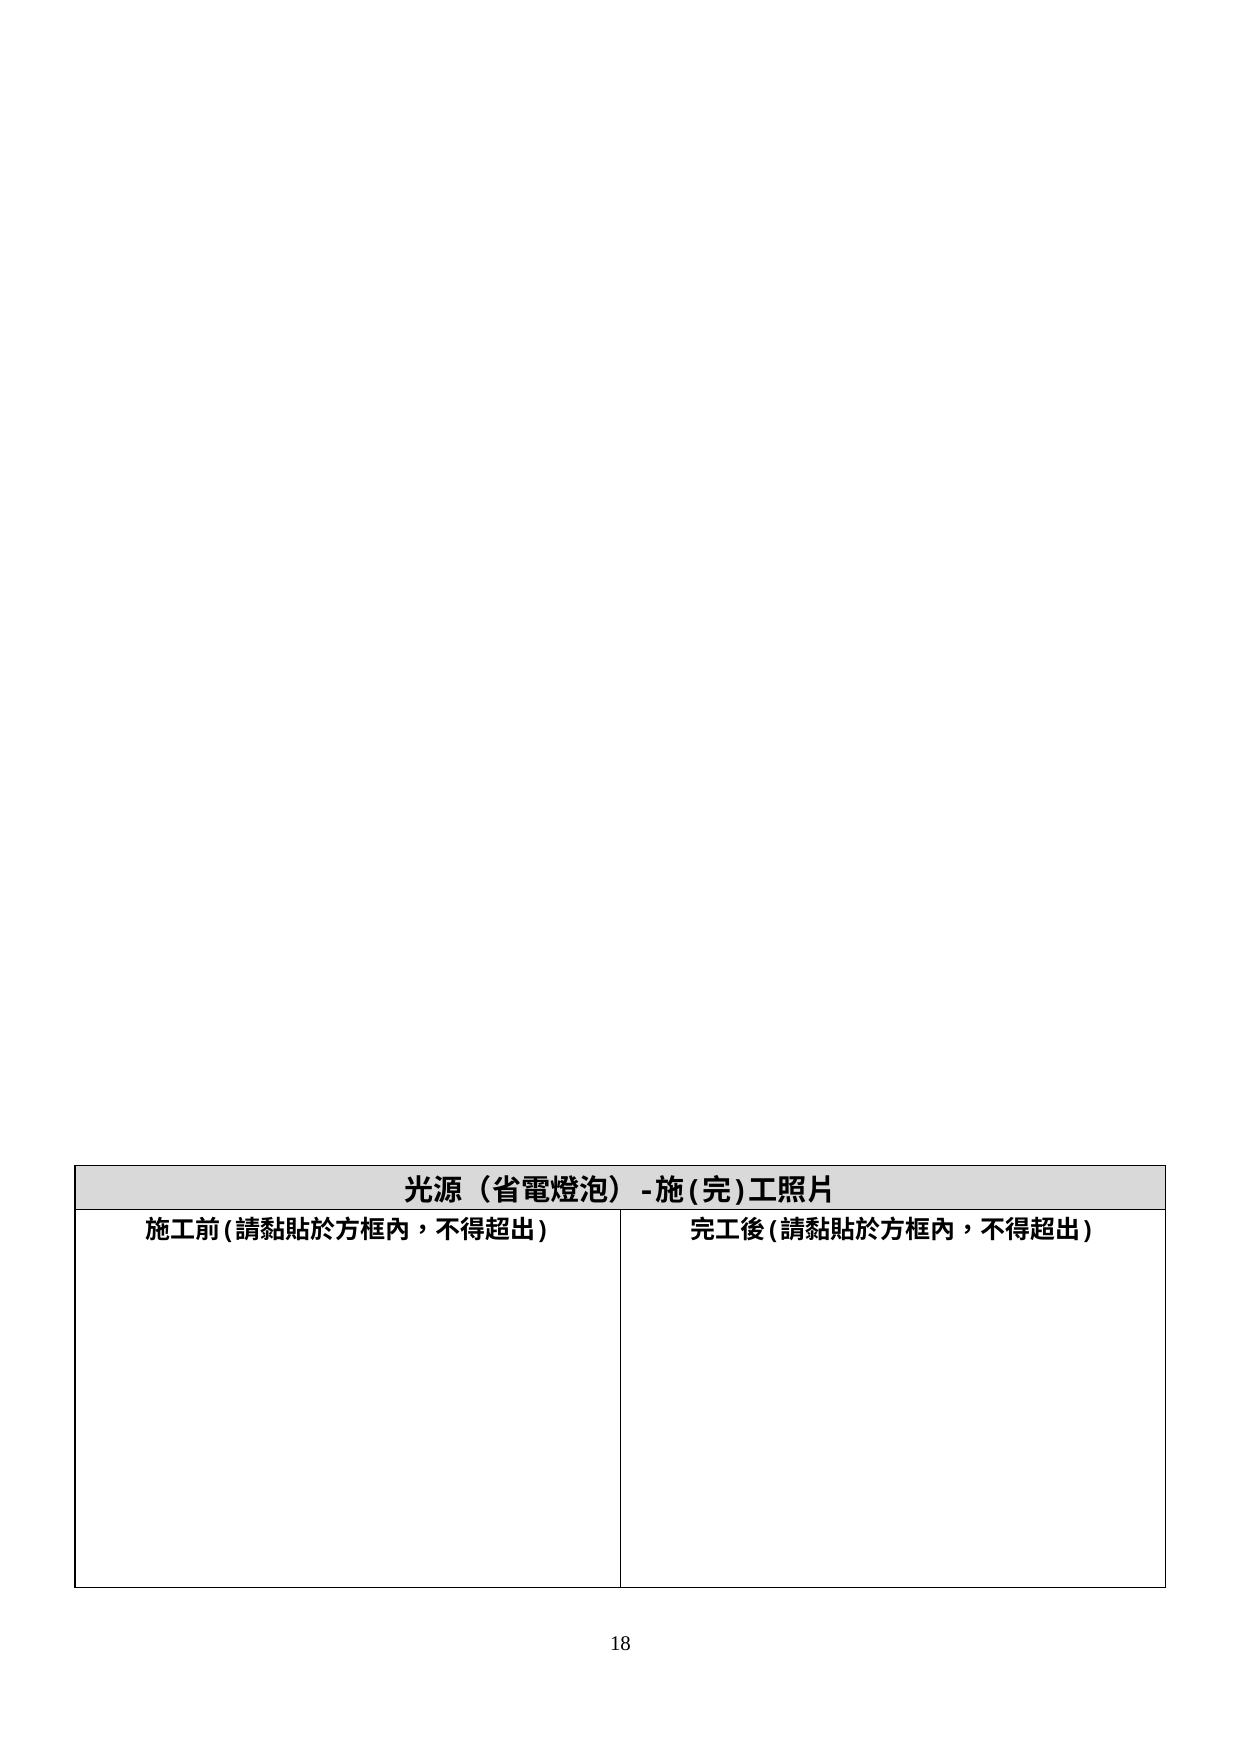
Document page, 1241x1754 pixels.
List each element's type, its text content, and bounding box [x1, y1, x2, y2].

table_cell 完工後(請黏貼於方框內，不得超出) [621, 1210, 1165, 1587]
table_cell 施工前(請黏貼於方框內，不得超出) [76, 1210, 620, 1587]
table_header 光源（省電燈泡）-施(完)工照片 [76, 1166, 1165, 1209]
